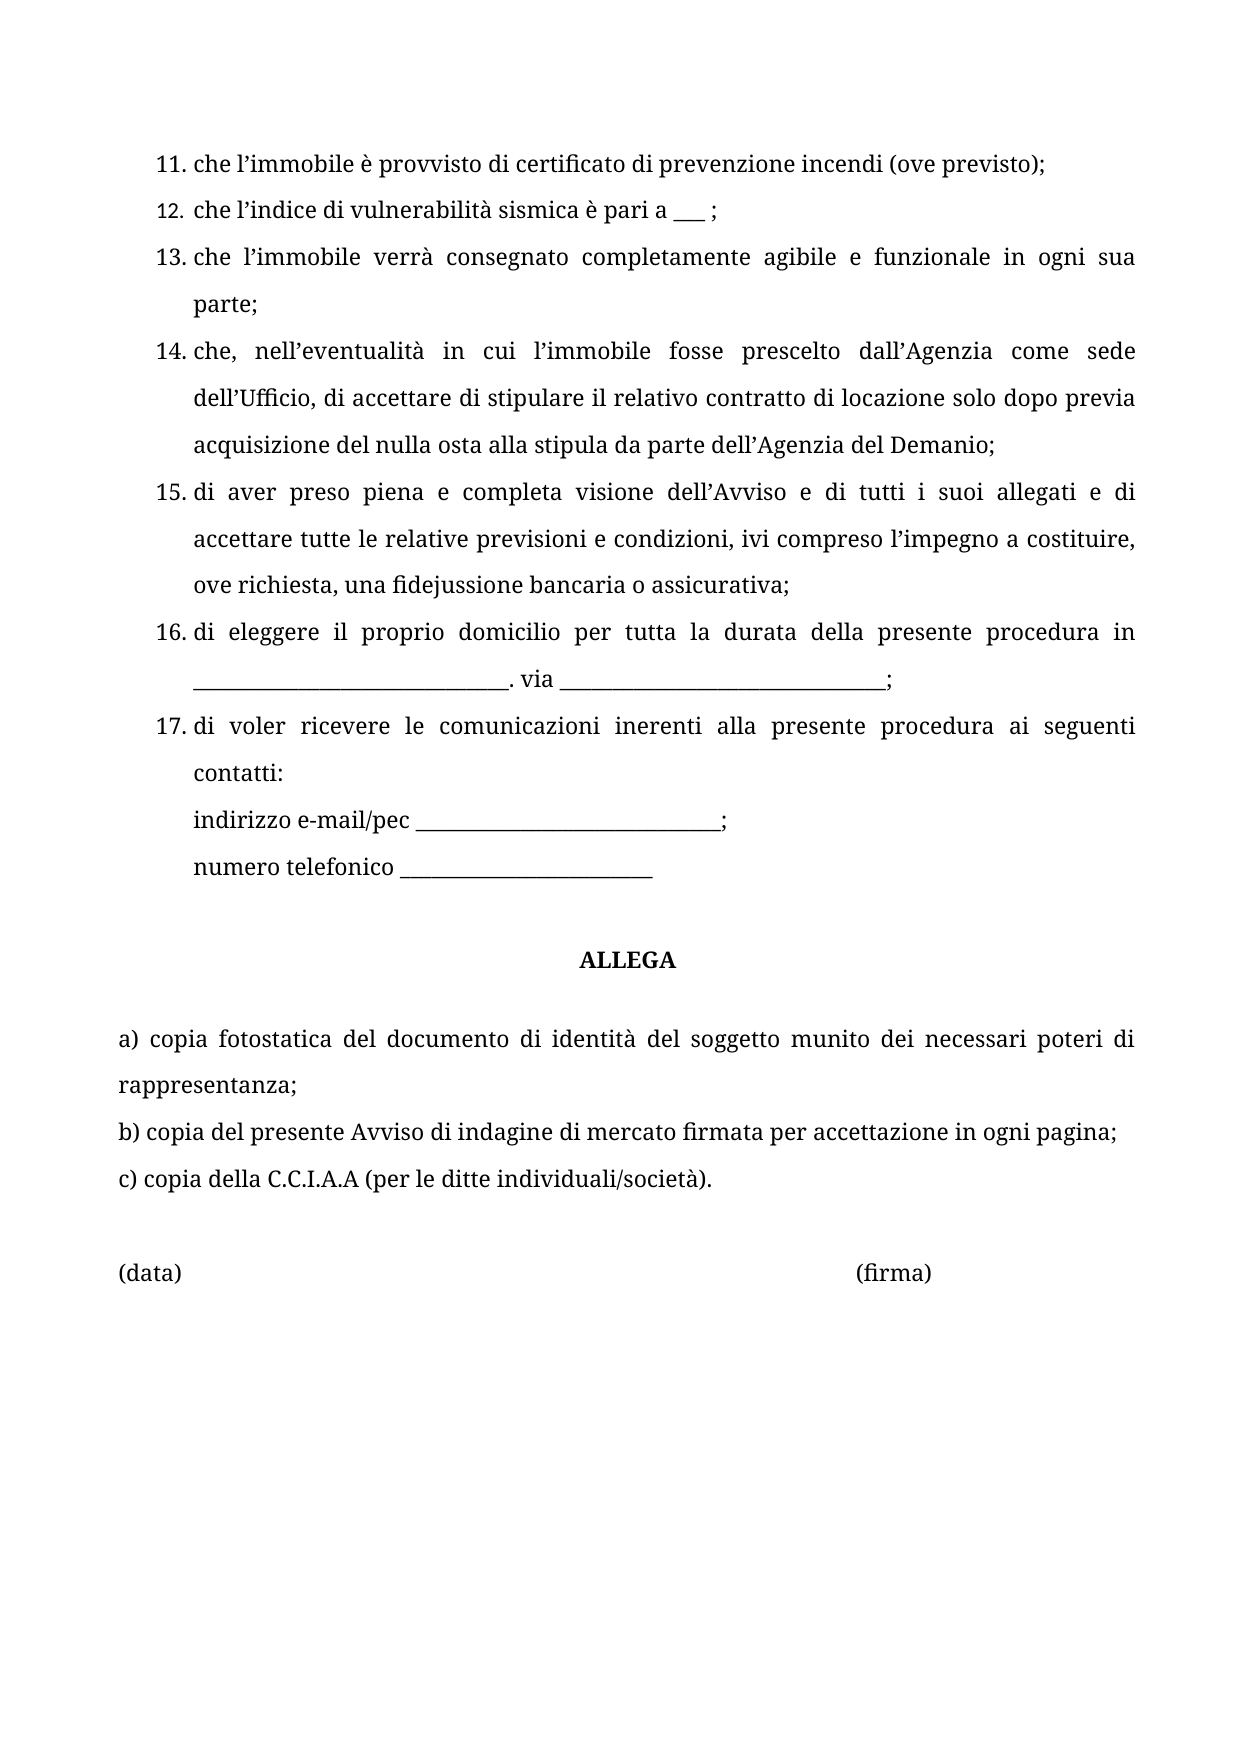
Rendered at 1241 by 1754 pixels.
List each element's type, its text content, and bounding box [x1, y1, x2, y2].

list di aver preso piena e completa visione dell’Avviso e di tutti i suoi allegati e di accettare tutte le relative previsioni e condizioni, ivi compreso l’impegno a costituire, ove richiesta, una fidejussione bancaria o assicurativa; [156, 476, 1137, 601]
list che l’immobile verrà consegnato completamente agibile e funzionale in ogni sua parte; [156, 241, 1137, 319]
text (data) (firma) [118, 1257, 1137, 1288]
text ALLEGA [118, 944, 1137, 976]
list di voler ricevere le comunicazioni inerenti alla presente procedura ai seguenti contatti: [156, 710, 1137, 788]
list di eleggere il proprio domicilio per tutta la durata della presente procedura in ______________________________. via _______________________________; [156, 616, 1137, 694]
text numero telefonico ________________________ [193, 851, 1137, 882]
text a) copia fotostatica del documento di identità del soggetto munito dei necessari poteri di rappresentanza; [118, 1023, 1137, 1101]
list che l’immobile è provvisto di certificato di prevenzione incendi (ove previsto); [156, 148, 1137, 179]
list che, nell’eventualità in cui l’immobile fosse prescelto dall’Agenzia come sede dell’Ufficio, di accettare di stipulare il relativo contratto di locazione solo dopo previa acquisizione del nulla osta alla stipula da parte dell’Agenzia del Demanio; [156, 335, 1137, 460]
list che l’indice di vulnerabilità sismica è pari a ___ ; [156, 194, 1137, 226]
text c) copia della C.C.I.A.A (per le ditte individuali/società). [118, 1163, 1137, 1194]
text indirizzo e-mail/pec _____________________________; [193, 804, 1137, 835]
text b) copia del presente Avviso di indagine di mercato firmata per accettazione in ogni pagina; [118, 1116, 1137, 1148]
